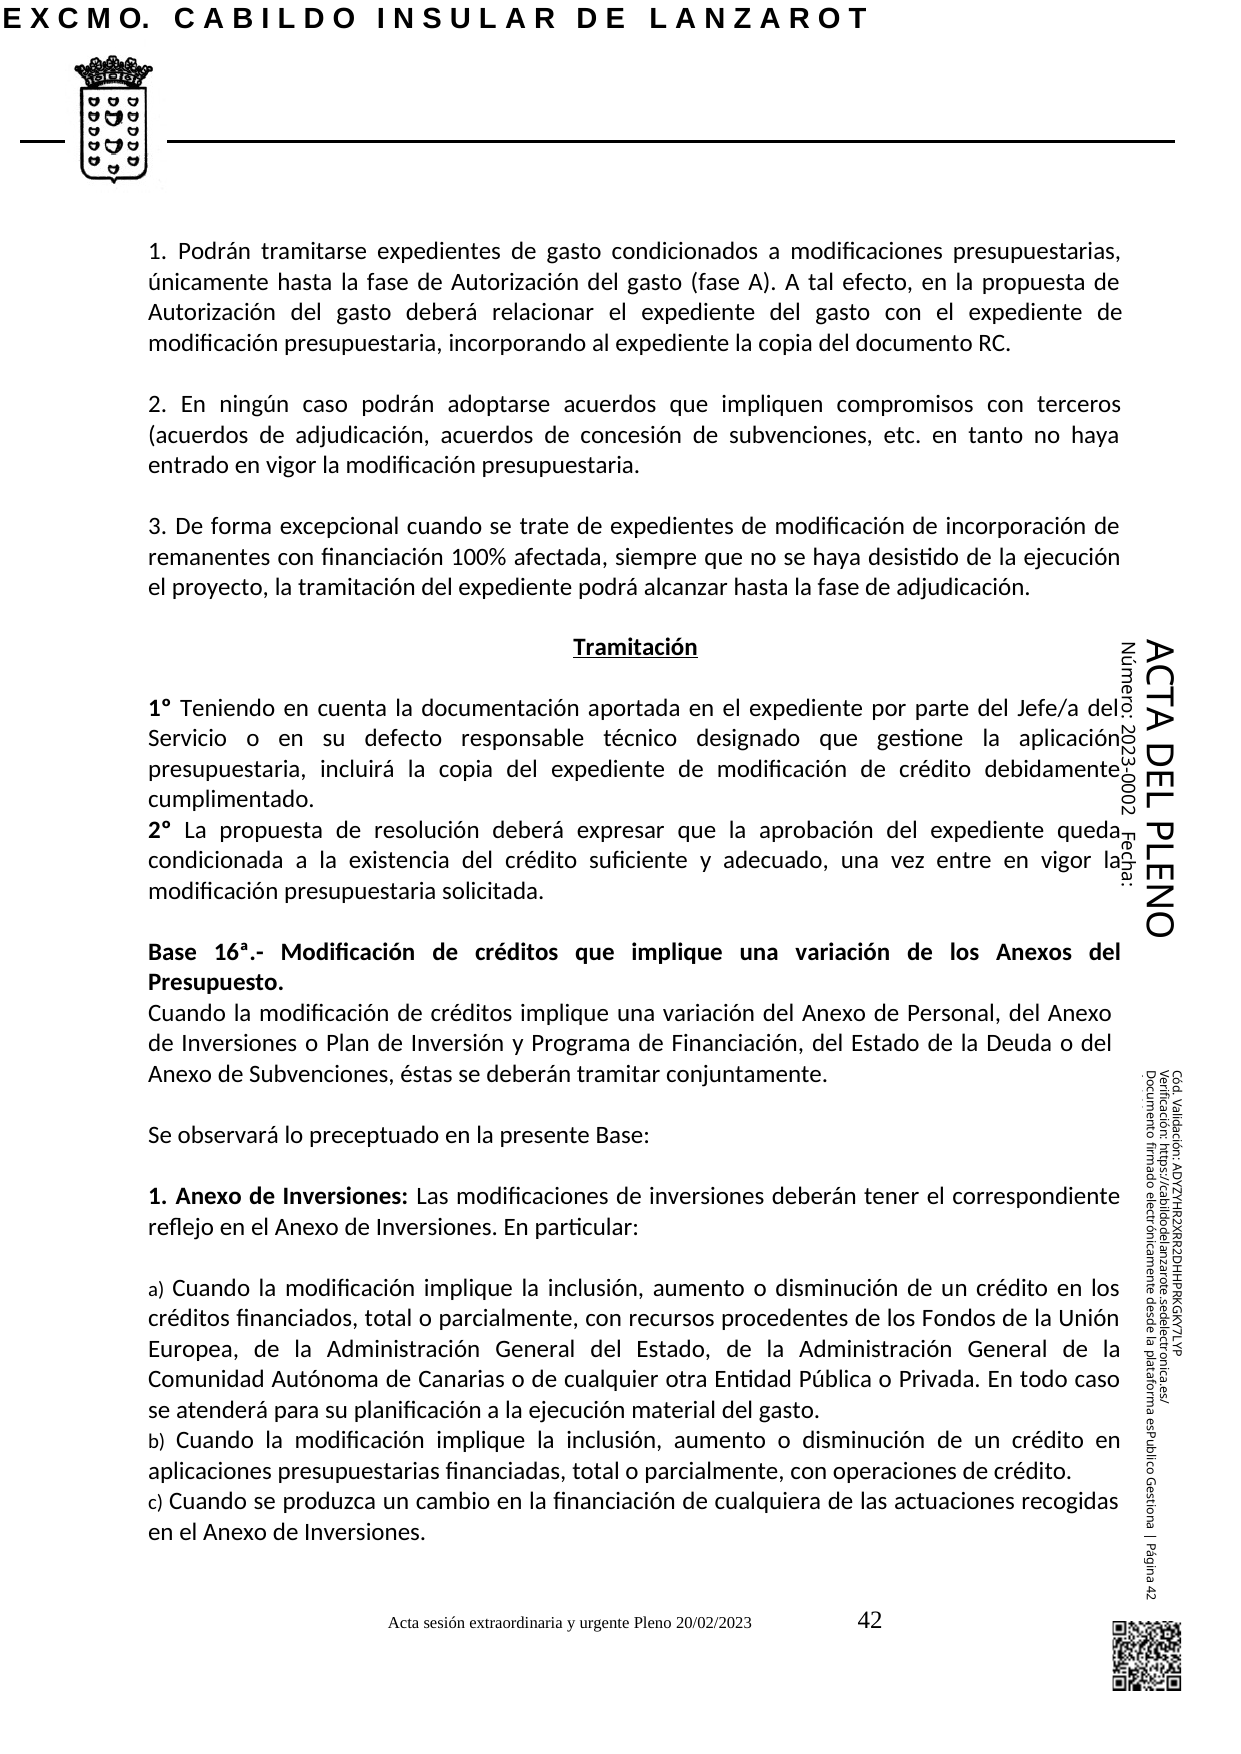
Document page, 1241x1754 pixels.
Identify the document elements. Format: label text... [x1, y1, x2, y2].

picture [65, 39, 167, 193]
text ACTA DEL PLENO [1140, 639, 1183, 984]
list Anexo de Inversiones: Las modificaciones de inversiones deberán tener el correspondiente reflejo en el Anexo de Inversiones. En particular: [148, 1180, 1122, 1241]
list De forma excepcional cuando se trate de expedientes de modificación de incorporación de remanentes con financiación 100% afectada, siempre que no se haya desistido de la ejecución el proyecto, la tramitación del expediente podrá alcanzar hasta la fase de adjudicación. [148, 510, 1121, 602]
text 1º Teniendo en cuenta la documentación aportada en el expediente por parte del Jefe/a del Servicio o en su defecto responsable técnico designado que gestione la aplicación presupuestaria, incluirá la copia del expediente de modificación de crédito debidamente cumplimentado. [148, 692, 1121, 814]
list Cuando la modificación implique la inclusión, aumento o disminución de un crédito en los créditos financiados, total o parcialmente, con recursos procedentes de los Fondos de la Unión Europea, de la Administración General del Estado, de la Administración General de la Comunidad Autónoma de Canarias o de cualquier otra Entidad Pública o Privada. En todo caso se atenderá para su planificación a la ejecución material del gasto. [148, 1272, 1121, 1424]
text Acta sesión extraordinaria y urgente Pleno 20/02/2023 42 [388, 1606, 1192, 1634]
text 2º La propuesta de resolución deberá expresar que la aprobación del expediente queda condicionada a la existencia del crédito suficiente y adecuado, una vez entre en vigor la modificación presupuestaria solicitada. [148, 814, 1121, 905]
subtitle Base 16ª.- Modificación de créditos que implique una variación de los Anexos del Presupuesto. [148, 936, 1121, 997]
text Verificación: https://cabildodelanzarote.sedelectronica.es/ [1158, 1070, 1171, 1611]
text Documento firmado electrónicamente desde la plataforma esPublico Gestiona | Página 42 de 144 [1143, 1070, 1158, 1611]
list En ningún caso podrán adoptarse acuerdos que impliquen compromisos con terceros (acuerdos de adjudicación, acuerdos de concesión de subvenciones, etc. en tanto no haya entrado en vigor la modificación presupuestaria. [148, 388, 1121, 480]
text Cód. Validación: ADYZYHR2XRR2DHHPRKGKY7LYP [1171, 1070, 1184, 1611]
text Se observará lo preceptuado en la presente Base: [148, 1119, 1143, 1149]
text Número: 2023-0002 Fecha: 20/06/2023 [1117, 641, 1140, 984]
list Cuando se produzca un cambio en la financiación de cualquiera de las actuaciones recogidas en el Anexo de Inversiones. [148, 1485, 1120, 1546]
picture [1112, 1621, 1182, 1691]
text Cuando la modificación de créditos implique una variación del Anexo de Personal, del Anexo de Inversiones o Plan de Inversión y Programa de Financiación, del Estado de la Deuda o del Anexo de Subvenciones, éstas se deberán tramitar conjuntamente. [148, 997, 1112, 1088]
list Podrán tramitarse expedientes de gasto condicionados a modificaciones presupuestarias, únicamente hasta la fase de Autorización del gasto (fase A). A tal efecto, en la propuesta de Autorización del gasto deberá relacionar el expediente del gasto con el expediente de modificación presupuestaria, incorporando al expediente la copia del documento RC. [148, 236, 1122, 358]
subtitle Tramitación [135, 631, 1135, 661]
list Cuando la modificación implique la inclusión, aumento o disminución de un crédito en aplicaciones presupuestarias financiadas, total o parcialmente, con operaciones de crédito. [148, 1424, 1121, 1485]
